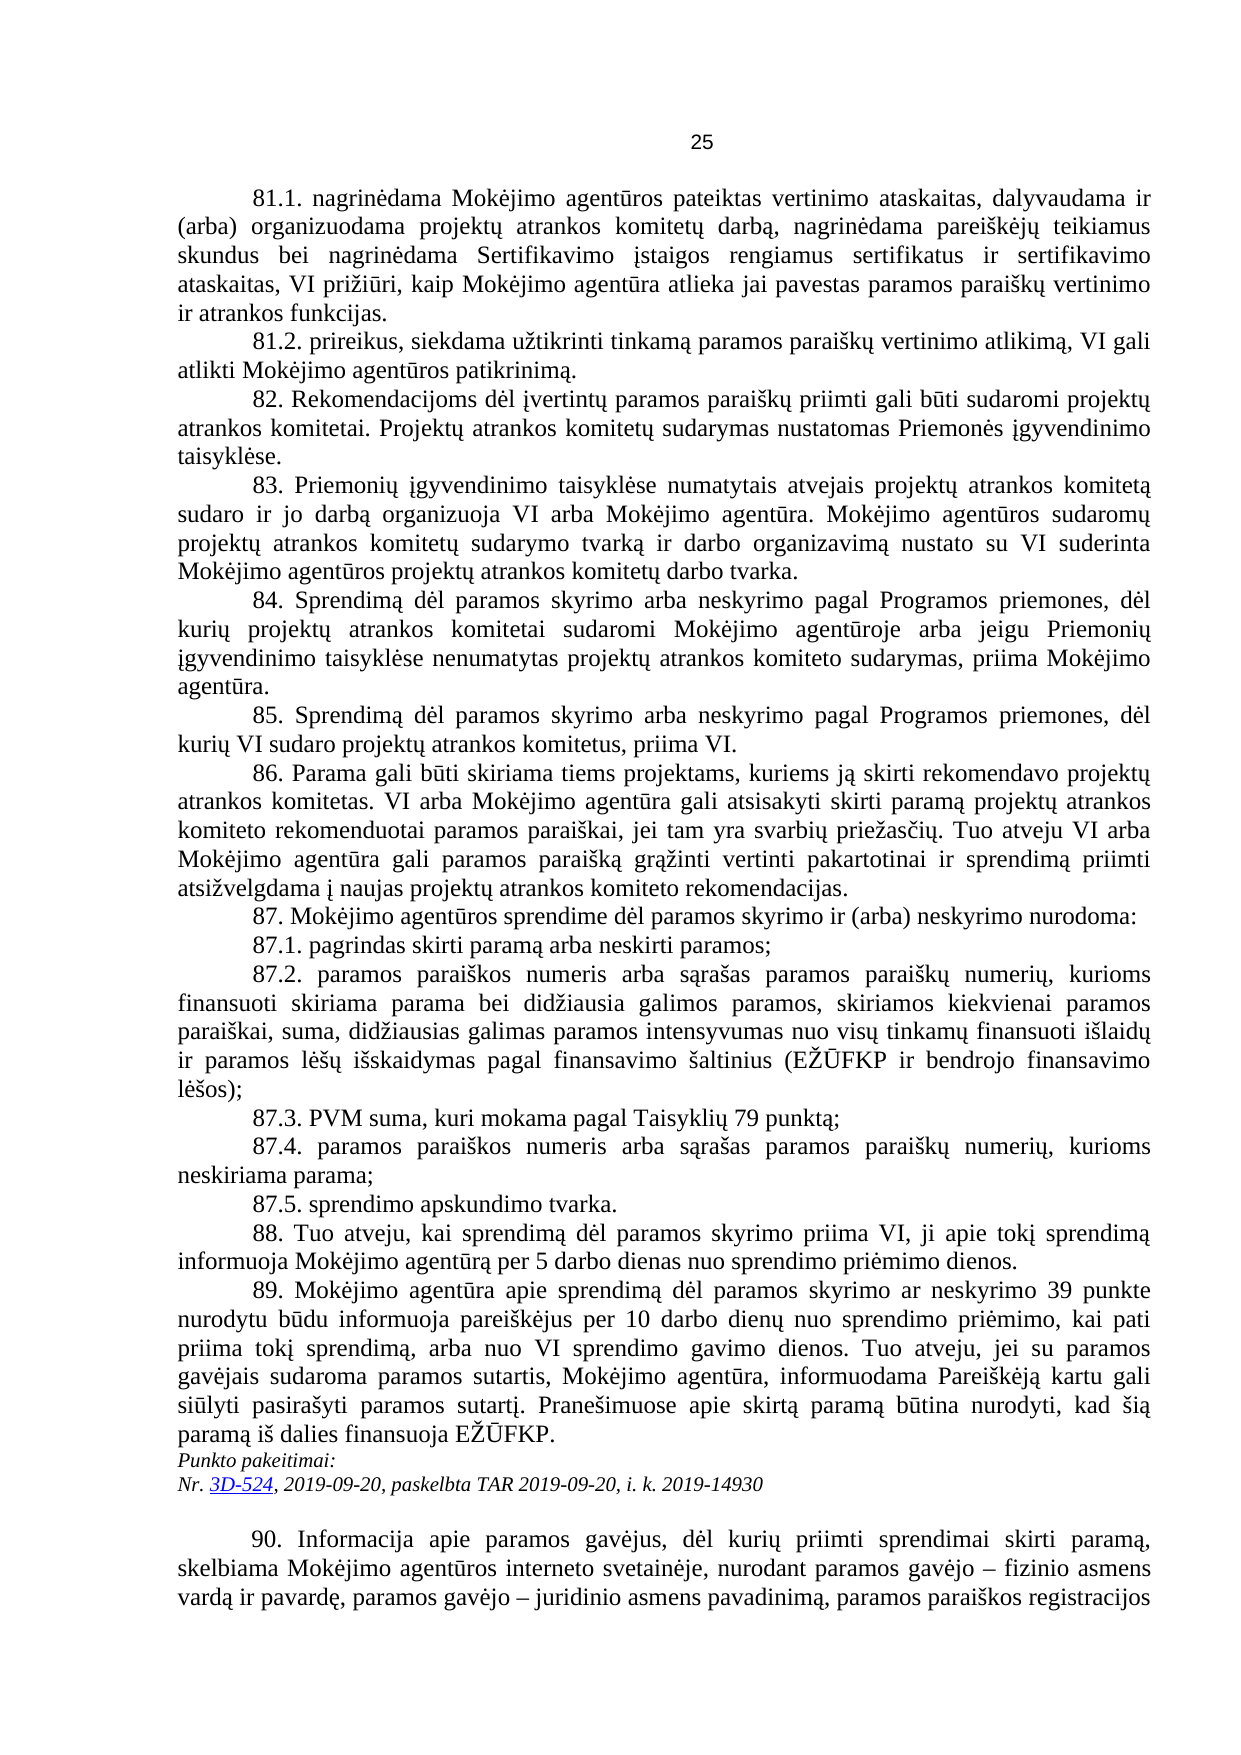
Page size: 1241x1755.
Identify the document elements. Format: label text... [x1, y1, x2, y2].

text 81.2. prireikus, siekdama užtikrinti tinkamą paramos paraiškų vertinimo atlikimą, VI gali atlikti Mokėjimo agentūros patikrinimą. [177, 326, 1152, 384]
text 81.1. nagrinėdama Mokėjimo agentūros pateiktas vertinimo ataskaitas, dalyvaudama ir (arba) organizuodama projektų atrankos komitetų darbą, nagrinėdama pareiškėjų teikiamus skundus bei nagrinėdama Sertifikavimo įstaigos rengiamus sertifikatus ir sertifikavimo ataskaitas, VI prižiūri, kaip Mokėjimo agentūra atlieka jai pavestas paramos paraiškų vertinimo ir atrankos funkcijas. [177, 183, 1152, 326]
text 87.4. paramos paraiškos numeris arba sąrašas paramos paraiškų numerių, kurioms neskiriama parama; [177, 1131, 1152, 1189]
text 87.5. sprendimo apskundimo tvarka. [177, 1189, 1152, 1218]
text 86. Parama gali būti skiriama tiems projektams, kuriems ją skirti rekomendavo projektų atrankos komitetas. VI arba Mokėjimo agentūra gali atsisakyti skirti paramą projektų atrankos komiteto rekomenduotai paramos paraiškai, jei tam yra svarbių priežasčių. Tuo atveju VI arba Mokėjimo agentūra gali paramos paraišką grąžinti vertinti pakartotinai ir sprendimą priimti atsižvelgdama į naujas projektų atrankos komiteto rekomendacijas. [177, 758, 1152, 901]
text 87.3. PVM suma, kuri mokama pagal Taisyklių 79 punktą; [177, 1103, 1152, 1131]
text 89. Mokėjimo agentūra apie sprendimą dėl paramos skyrimo ar neskyrimo 39 punkte nurodytu būdu informuoja pareiškėjus per 10 darbo dienų nuo sprendimo priėmimo, kai pati priima tokį sprendimą, arba nuo VI sprendimo gavimo dienos. Tuo atveju, jei su paramos gavėjais sudaroma paramos sutartis, Mokėjimo agentūra, informuodama Pareiškėją kartu gali siūlyti pasirašyti paramos sutartį. Pranešimuose apie skirtą paramą būtina nurodyti, kad šią paramą iš dalies finansuoja EŽŪFKP. [177, 1275, 1152, 1448]
text 84. Sprendimą dėl paramos skyrimo arba neskyrimo pagal Programos priemones, dėl kurių projektų atrankos komitetai sudaromi Mokėjimo agentūroje arba jeigu Priemonių įgyvendinimo taisyklėse nenumatytas projektų atrankos komiteto sudarymas, priima Mokėjimo agentūra. [177, 585, 1152, 700]
text Punkto pakeitimai: [177, 1448, 1152, 1472]
text 85. Sprendimą dėl paramos skyrimo arba neskyrimo pagal Programos priemones, dėl kurių VI sudaro projektų atrankos komitetus, priima VI. [177, 700, 1152, 758]
text 83. Priemonių įgyvendinimo taisyklėse numatytais atvejais projektų atrankos komitetą sudaro ir jo darbą organizuoja VI arba Mokėjimo agentūra. Mokėjimo agentūros sudaromų projektų atrankos komitetų sudarymo tvarką ir darbo organizavimą nustato su VI suderinta Mokėjimo agentūros projektų atrankos komitetų darbo tvarka. [177, 470, 1152, 585]
text Nr. 3D-524, 2019-09-20, paskelbta TAR 2019-09-20, i. k. 2019-14930 [177, 1472, 1152, 1496]
text 87. Mokėjimo agentūros sprendime dėl paramos skyrimo ir (arba) neskyrimo nurodoma: [177, 901, 1152, 930]
text 87.1. pagrindas skirti paramą arba neskirti paramos; [177, 930, 1152, 959]
text 90. Informacija apie paramos gavėjus, dėl kurių priimti sprendimai skirti paramą, skelbiama Mokėjimo agentūros interneto svetainėje, nurodant paramos gavėjo – fizinio asmens vardą ir pavardę, paramos gavėjo – juridinio asmens pavadinimą, paramos paraiškos registracijos [177, 1524, 1152, 1611]
text 82. Rekomendacijoms dėl įvertintų paramos paraiškų priimti gali būti sudaromi projektų atrankos komitetai. Projektų atrankos komitetų sudarymas nustatomas Priemonės įgyvendinimo taisyklėse. [177, 384, 1152, 470]
text 88. Tuo atveju, kai sprendimą dėl paramos skyrimo priima VI, ji apie tokį sprendimą informuoja Mokėjimo agentūrą per 5 darbo dienas nuo sprendimo priėmimo dienos. [177, 1218, 1152, 1275]
text 87.2. paramos paraiškos numeris arba sąrašas paramos paraiškų numerių, kurioms finansuoti skiriama parama bei didžiausia galimos paramos, skiriamos kiekvienai paramos paraiškai, suma, didžiausias galimas paramos intensyvumas nuo visų tinkamų finansuoti išlaidų ir paramos lėšų išskaidymas pagal finansavimo šaltinius (EŽŪFKP ir bendrojo finansavimo lėšos); [177, 959, 1152, 1103]
